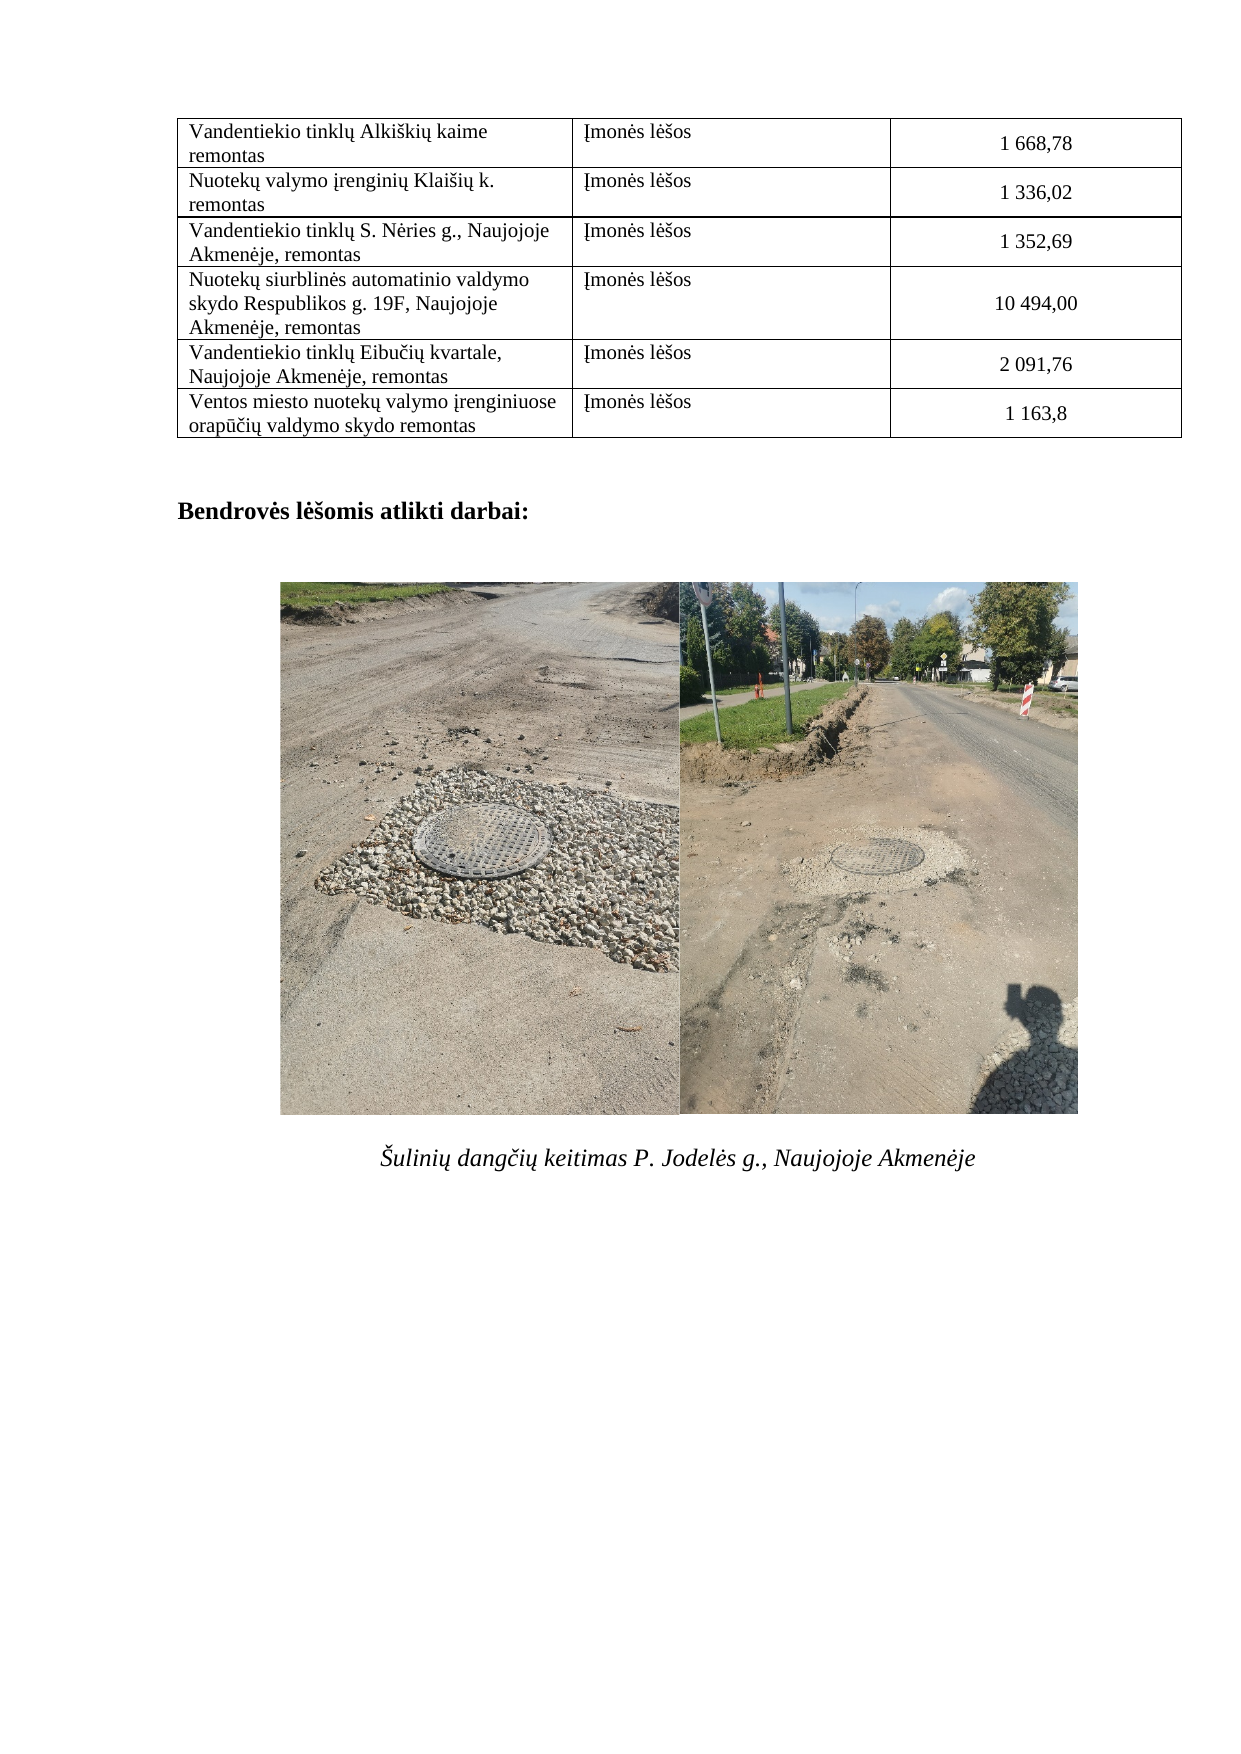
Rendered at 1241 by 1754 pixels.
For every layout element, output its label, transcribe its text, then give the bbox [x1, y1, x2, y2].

table_cell Įmonės lėšos [573, 267, 890, 339]
table_cell 1 352,69 [891, 218, 1181, 266]
table_cell Įmonės lėšos [573, 218, 890, 266]
table_cell Įmonės lėšos [573, 389, 890, 437]
table_cell Įmonės lėšos [573, 168, 890, 216]
table_cell 1 163,8 [891, 389, 1181, 437]
text Bendrovės lėšomis atlikti darbai: [177, 496, 1181, 524]
text Šulinių dangčių keitimas P. Jodelės g., Naujojoje Akmenėje [177, 1143, 1181, 1172]
table_cell 1 668,78 [891, 119, 1181, 167]
table_cell 10 494,00 [891, 267, 1181, 339]
table_cell Vandentiekio tinklų S. Nėries g., Naujojoje Akmenėje, remontas [178, 218, 572, 266]
table_cell 2 091,76 [891, 340, 1181, 388]
table_cell Vandentiekio tinklų Eibučių kvartale, Naujojoje Akmenėje, remontas [178, 340, 572, 388]
table_cell 1 336,02 [891, 168, 1181, 216]
table_cell Nuotekų siurblinės automatinio valdymo skydo Respublikos g. 19F, Naujojoje Akmenėje, remontas [178, 267, 572, 339]
table_cell Įmonės lėšos [573, 340, 890, 388]
table_cell Vandentiekio tinklų Alkiškių kaime remontas [178, 119, 572, 167]
table_cell Nuotekų valymo įrenginių Klaišių k. remontas [178, 168, 572, 216]
table_cell Įmonės lėšos [573, 119, 890, 167]
table_cell Ventos miesto nuotekų valymo įrenginiuose orapūčių valdymo skydo remontas [178, 389, 572, 437]
